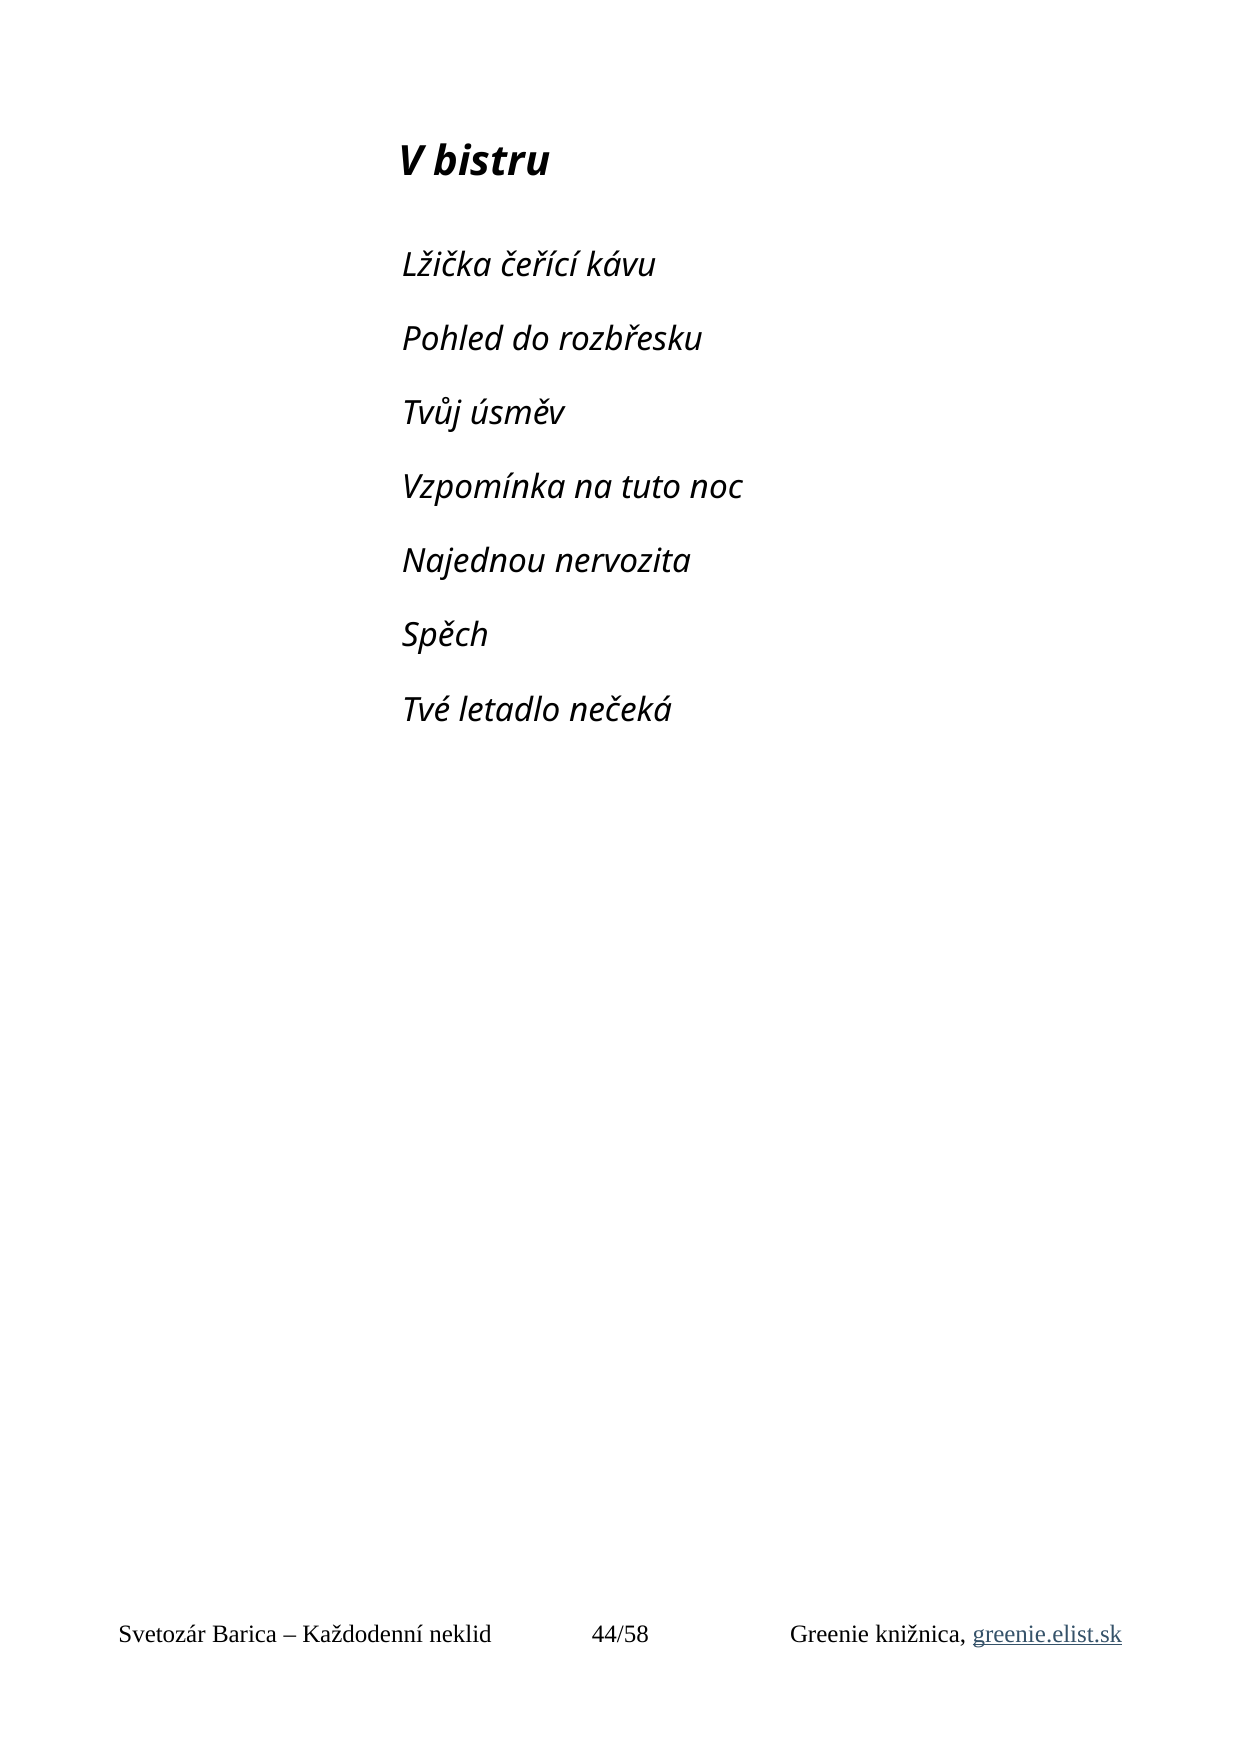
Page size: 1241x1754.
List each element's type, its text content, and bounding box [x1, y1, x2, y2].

text Tvé letadlo nečeká [402, 685, 1134, 731]
text Pohled do rozbřesku [402, 315, 1134, 360]
text Najednou nervozita [402, 537, 1134, 583]
text Lžička čeřící kávu [402, 241, 1134, 286]
subtitle V bistru [398, 131, 1134, 188]
text Tvůj úsměv [402, 389, 1134, 434]
text Vzpomínka na tuto noc [402, 463, 1134, 508]
text Spěch [402, 611, 1134, 657]
